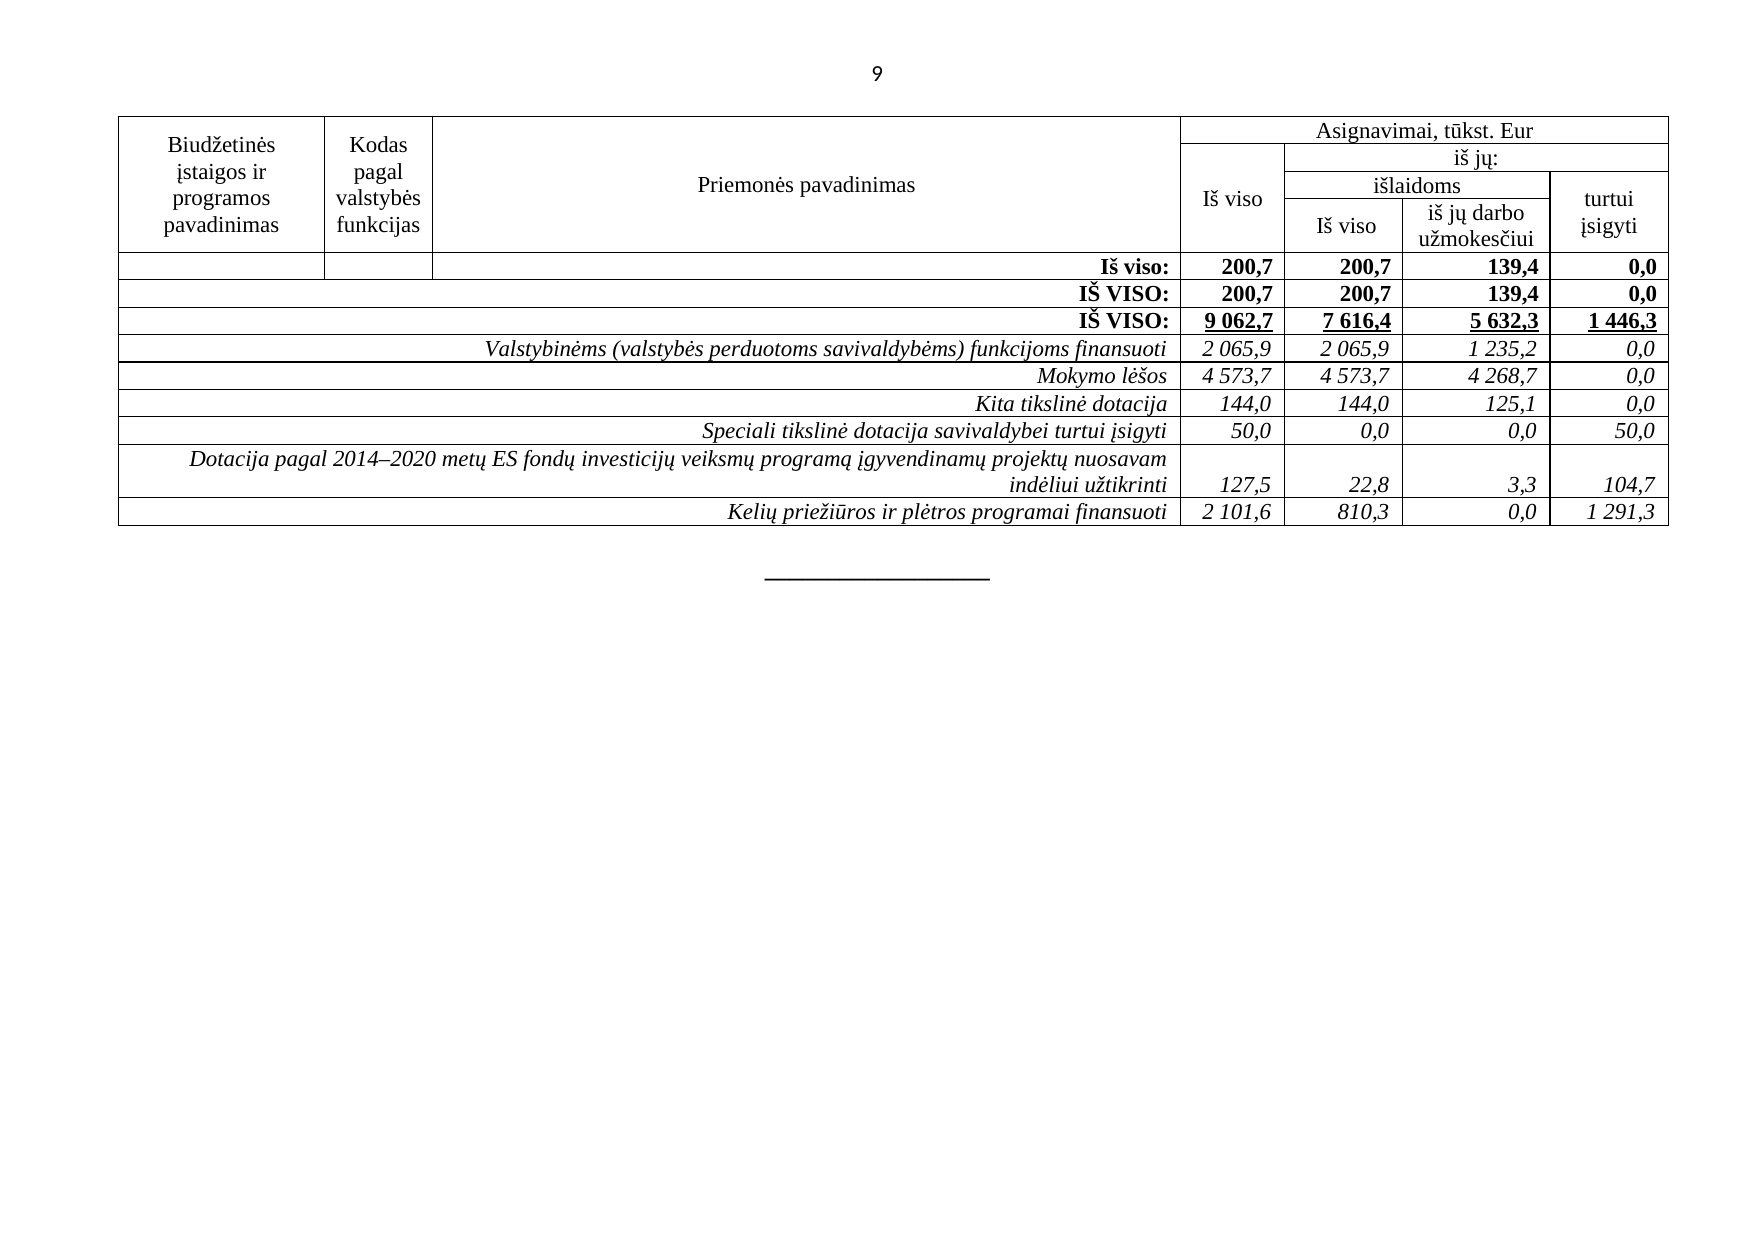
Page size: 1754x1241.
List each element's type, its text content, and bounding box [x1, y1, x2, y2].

table_header Asignavimai, tūkst. Eur [1181, 117, 1668, 143]
table_cell 0,0 [1403, 417, 1549, 443]
table_cell Valstybinėms (valstybės perduotoms savivaldybėms) funkcijoms finansuoti [119, 335, 1180, 361]
table_cell Iš viso: [433, 253, 1180, 279]
table_cell 1 291,3 [1551, 498, 1668, 525]
table_cell Kelių priežiūros ir plėtros programai finansuoti [119, 498, 1180, 525]
table_cell 22,8 [1285, 445, 1402, 497]
table_cell 200,7 [1181, 253, 1284, 279]
table_cell išlaidoms [1285, 172, 1549, 198]
table_cell 125,1 [1403, 390, 1549, 416]
table_cell 144,0 [1181, 390, 1284, 416]
table_cell 127,5 [1181, 445, 1284, 497]
table_cell Dotacija pagal 2014–2020 metų ES fondų investicijų veiksmų programą įgyvendinamų projektų nuosavam indėliui užtikrinti [119, 445, 1180, 497]
table_cell 200,7 [1181, 280, 1284, 307]
table_cell 9 062,7 [1181, 308, 1284, 334]
table_cell 0,0 [1403, 498, 1549, 525]
text __________________ [118, 554, 1636, 583]
table_cell 2 101,6 [1181, 498, 1284, 525]
table_cell Mokymo lėšos [119, 363, 1180, 389]
table_cell 200,7 [1285, 253, 1402, 279]
table_cell iš jų darbo užmokesčiui [1403, 199, 1549, 252]
table_cell 3,3 [1403, 445, 1549, 497]
table_cell 0,0 [1551, 363, 1668, 389]
table_cell 4 268,7 [1403, 363, 1549, 389]
table_cell 4 573,7 [1285, 363, 1402, 389]
table_cell 50,0 [1551, 417, 1668, 443]
table_header Priemonės pavadinimas [433, 117, 1180, 252]
table_cell Iš viso [1285, 199, 1402, 252]
table_cell 0,0 [1551, 280, 1668, 307]
table_cell 2 065,9 [1181, 335, 1284, 361]
table_cell iš jų: [1285, 144, 1668, 171]
table_cell IŠ VISO: [119, 308, 1180, 334]
table_cell 1 235,2 [1403, 335, 1549, 361]
table_cell 0,0 [1551, 390, 1668, 416]
table_cell 104,7 [1551, 445, 1668, 497]
table_cell 139,4 [1403, 280, 1549, 307]
table_cell Speciali tikslinė dotacija savivaldybei turtui įsigyti [119, 417, 1180, 443]
table_header Biudžetinės įstaigos ir programos pavadinimas [119, 117, 324, 252]
table_cell 4 573,7 [1181, 363, 1284, 389]
table_cell 810,3 [1285, 498, 1402, 525]
table_cell Kita tikslinė dotacija [119, 390, 1180, 416]
table_cell IŠ VISO: [119, 280, 1180, 307]
table_cell 139,4 [1403, 253, 1549, 279]
table_cell 0,0 [1551, 335, 1668, 361]
table_cell 2 065,9 [1285, 335, 1402, 361]
table_cell 5 632,3 [1403, 308, 1549, 334]
table_cell 0,0 [1285, 417, 1402, 443]
table_cell 0,0 [1551, 253, 1668, 279]
table_cell [119, 253, 324, 279]
table_cell 7 616,4 [1285, 308, 1402, 334]
table_cell [325, 253, 432, 279]
table_cell 50,0 [1181, 417, 1284, 443]
table_cell 144,0 [1285, 390, 1402, 416]
table_cell 200,7 [1285, 280, 1402, 307]
table_cell 1 446,3 [1551, 308, 1668, 334]
table_header Kodas pagal valstybės funkcijas [325, 117, 432, 252]
table_cell Iš viso [1181, 144, 1284, 252]
table_cell turtui įsigyti [1551, 172, 1668, 252]
